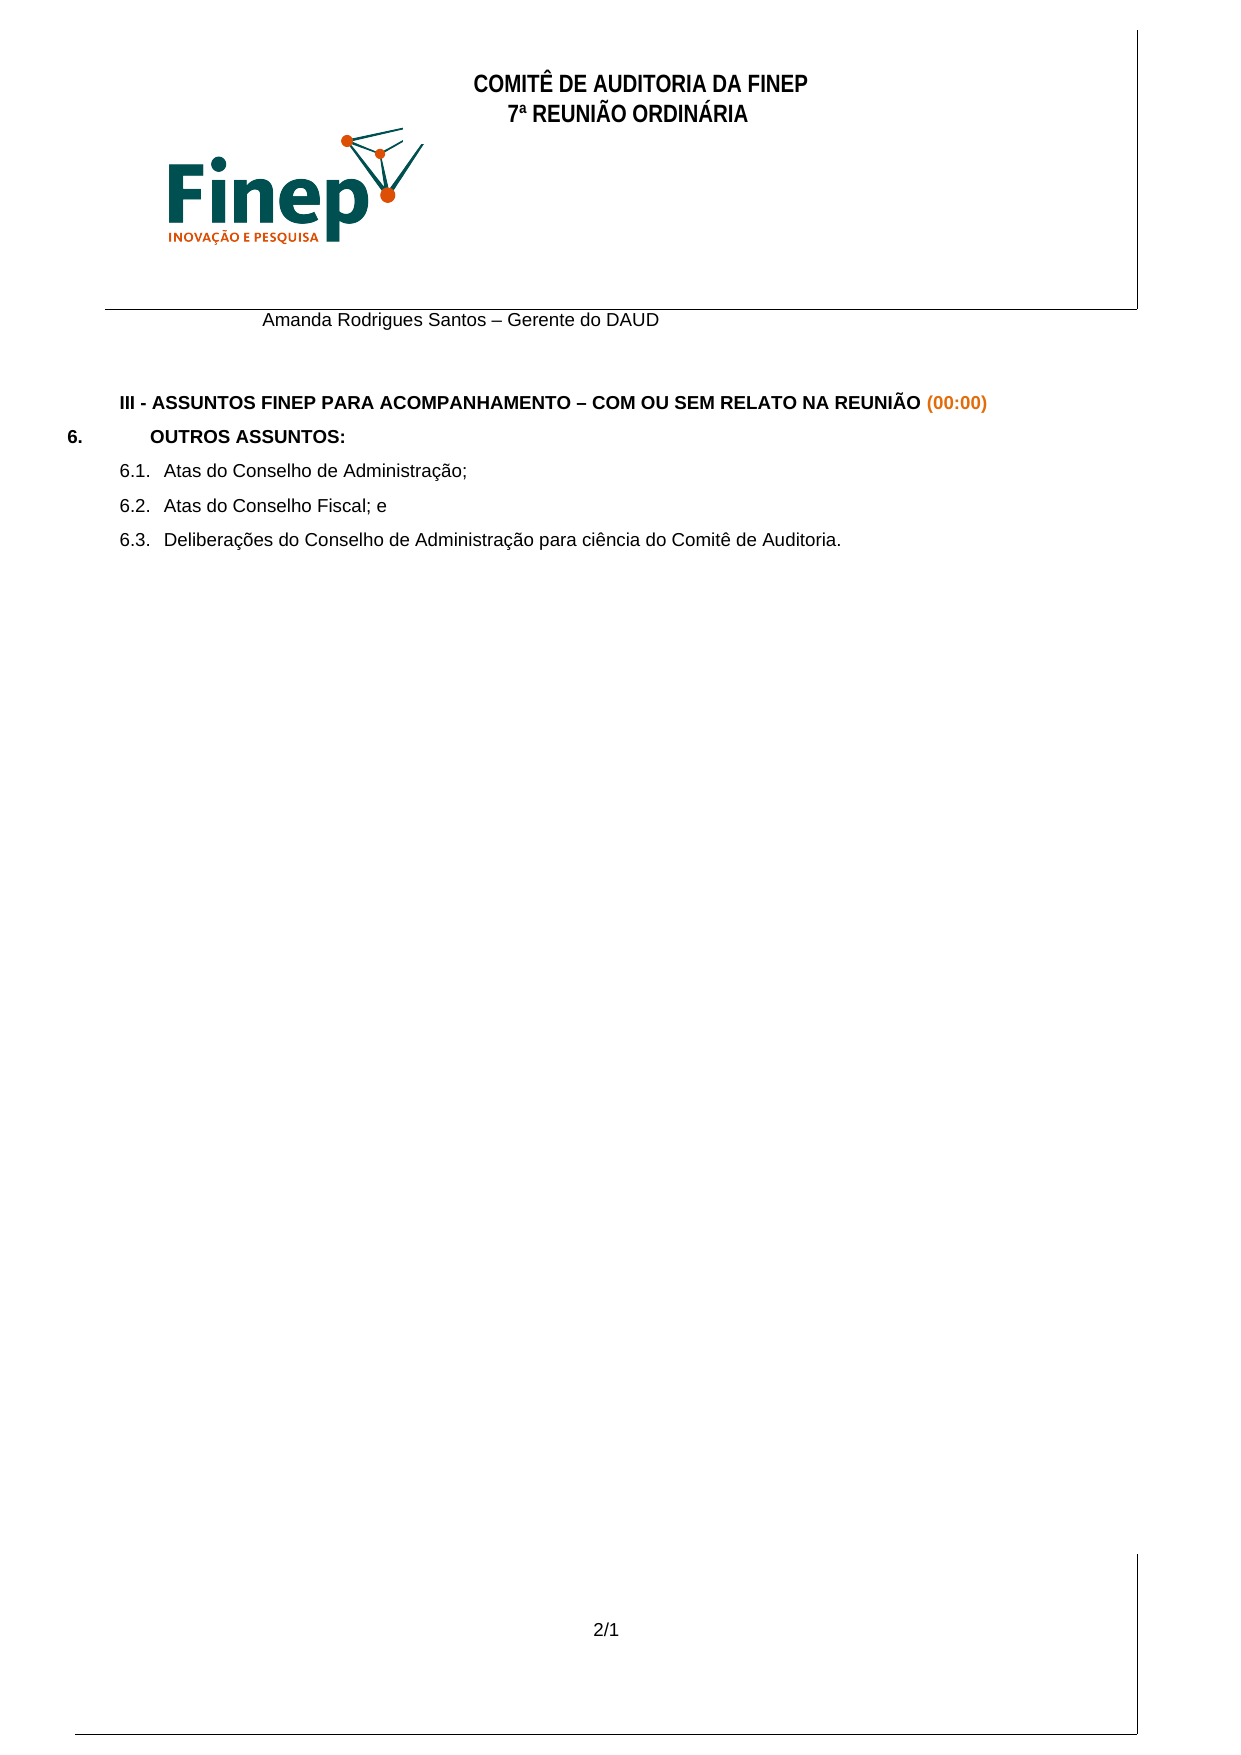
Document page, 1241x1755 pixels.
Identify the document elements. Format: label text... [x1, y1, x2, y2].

list Deliberações do Conselho de Administração para ciência do Comitê de Auditoria. [119, 528, 1123, 550]
list Atas do Conselho Fiscal; e [119, 494, 1123, 516]
text Amanda Rodrigues Santos – Gerente do DAUD [119, 309, 1123, 330]
list Atas do Conselho de Administração; [119, 460, 1123, 482]
text III - ASSUNTOS FINEP PARA ACOMPANHAMENTO – COM OU SEM RELATO NA REUNIÃO (00:00) [119, 392, 1123, 414]
list OUTROS ASSUNTOS: [67, 426, 1123, 448]
